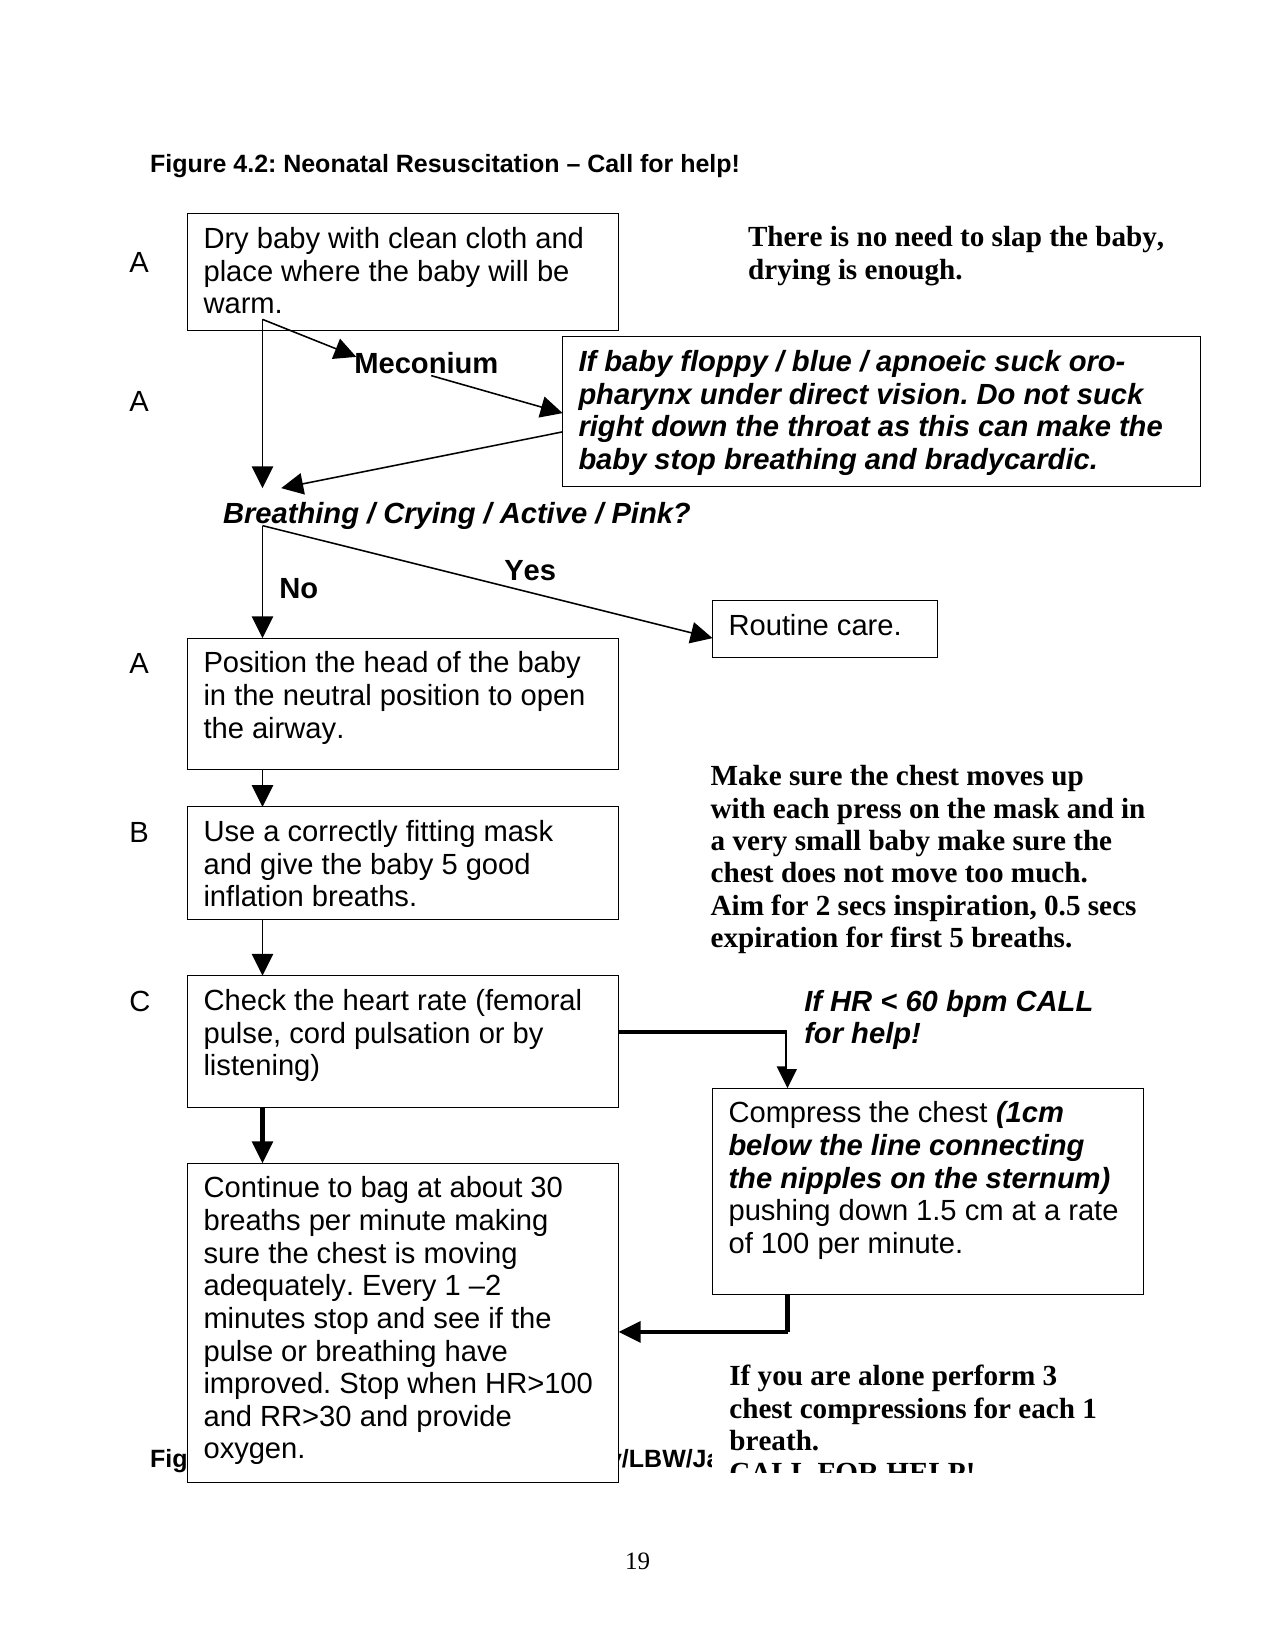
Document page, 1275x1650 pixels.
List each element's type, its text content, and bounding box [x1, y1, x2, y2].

subtitle A [129, 647, 152, 680]
subtitle A [129, 385, 152, 417]
text If baby floppy / blue / apnoeic suck oro-pharynx under direct vision. Do not suck right down the throat as this can make the baby stop breathing and bradycardic. [578, 345, 1184, 475]
text No [279, 572, 340, 605]
text Use a correctly fitting mask and give the baby 5 good inflation breaths. [203, 815, 603, 911]
subtitle A [129, 246, 152, 278]
text Compress the chest (1cm below the line connecting the nipples on the sternum) pushing down 1.5 cm at a rate of 100 per minute. [728, 1096, 1128, 1259]
subtitle B [129, 816, 152, 848]
text If you are alone perform 3 chest compressions for each 1 breath. [729, 1360, 1127, 1457]
text Routine care. [728, 609, 922, 642]
text Yes [504, 553, 565, 586]
text Make sure the chest moves up with each press on the mask and in a very small baby make sure the chest does not move too much. Aim for 2 secs inspiration, 0.5 secs expiration for first 5 breaths. [710, 760, 1146, 953]
text Check the heart rate (femoral pulse, cord pulsation or by listening) [203, 984, 603, 1082]
text Dry baby with clean cloth and place where the baby will be warm. [203, 222, 603, 320]
text Figure 4.3: Neonatal Sepsis/Prematurity/LBW/Jaundice [619, 1445, 712, 1473]
text Continue to bag at about 30 breaths per minute making sure the chest is moving adequately. Every 1 –2 minutes stop and see if the pulse or breathing have improved. Stop when HR>100 and RR>30 and provide oxygen. [203, 1171, 603, 1465]
text CALL FOR HELP! [729, 1457, 1127, 1473]
text Breathing / Crying / Active / Pink? [223, 497, 715, 530]
text There is no need to slap the baby, drying is enough. [748, 221, 1165, 285]
text Position the head of the baby in the neutral position to open the airway. [203, 646, 603, 744]
text Figure 4.2: Neonatal Resuscitation – Call for help! [150, 150, 1125, 178]
subtitle C [129, 985, 152, 1017]
text Meconium [354, 347, 508, 380]
subtitle If HR < 60 bpm CALL for help! [804, 985, 1108, 1050]
